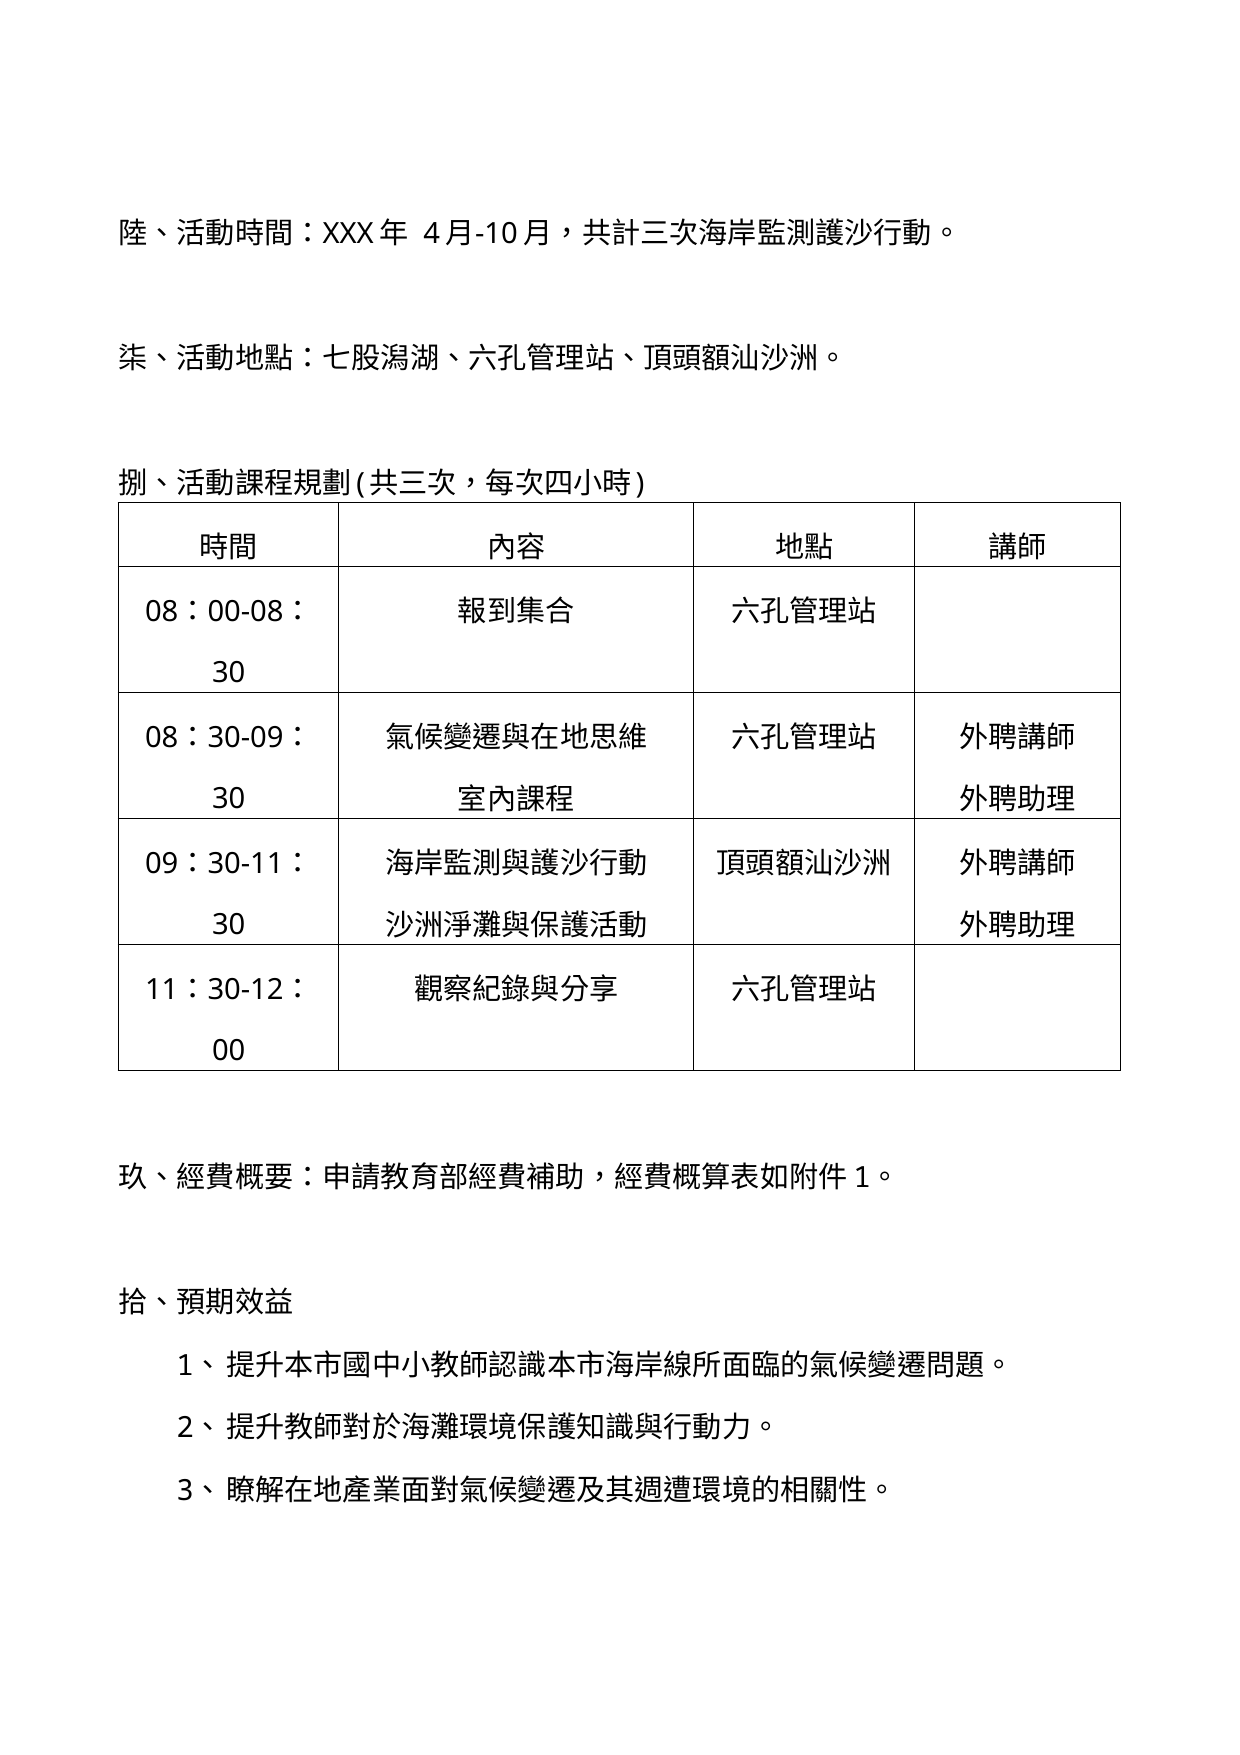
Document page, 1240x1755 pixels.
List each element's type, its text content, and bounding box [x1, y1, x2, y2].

text 陸、活動時間：XXX年 4月-10月，共計三次海岸監測護沙行動。 [118, 189, 1121, 252]
table_cell 氣候變遷與在地思維 室內課程 [339, 693, 693, 818]
table_cell 08：30-09：30 [119, 693, 338, 818]
table_header 地點 [694, 503, 914, 566]
table_cell 六孔管理站 [694, 693, 914, 818]
table_cell 頂頭額汕沙洲 [694, 819, 914, 944]
list 提升教師對於海灘環境保護知識與行動力。 [176, 1383, 1121, 1446]
text 柒、活動地點：七股潟湖、六孔管理站、頂頭額汕沙洲。 [118, 314, 1121, 377]
list 瞭解在地產業面對氣候變遷及其週遭環境的相關性。 [176, 1446, 1121, 1508]
table_cell 外聘講師 外聘助理 [915, 693, 1120, 818]
table_cell 09：30-11：30 [119, 819, 338, 944]
table_cell 外聘講師 外聘助理 [915, 819, 1120, 944]
table_header 內容 [339, 503, 693, 566]
table_header 講師 [915, 503, 1120, 566]
list 提升本市國中小教師認識本市海岸線所面臨的氣候變遷問題。 [176, 1321, 1121, 1383]
table_cell 六孔管理站 [694, 945, 914, 1070]
table_cell 08：00-08：30 [119, 567, 338, 692]
text 拾、預期效益 [118, 1258, 1121, 1321]
table_cell [915, 945, 1120, 1070]
text 捌、活動課程規劃(共三次，每次四小時) [118, 439, 1121, 502]
table_header 時間 [119, 503, 338, 566]
table_cell 海岸監測與護沙行動 沙洲淨灘與保護活動 [339, 819, 693, 944]
table_cell 報到集合 [339, 567, 693, 692]
table_cell 11：30-12：00 [119, 945, 338, 1070]
table_cell 六孔管理站 [694, 567, 914, 692]
text 玖、經費概要：申請教育部經費補助，經費概算表如附件1。 [118, 1133, 1121, 1196]
table_cell 觀察紀錄與分享 [339, 945, 693, 1070]
table_cell [915, 567, 1120, 692]
